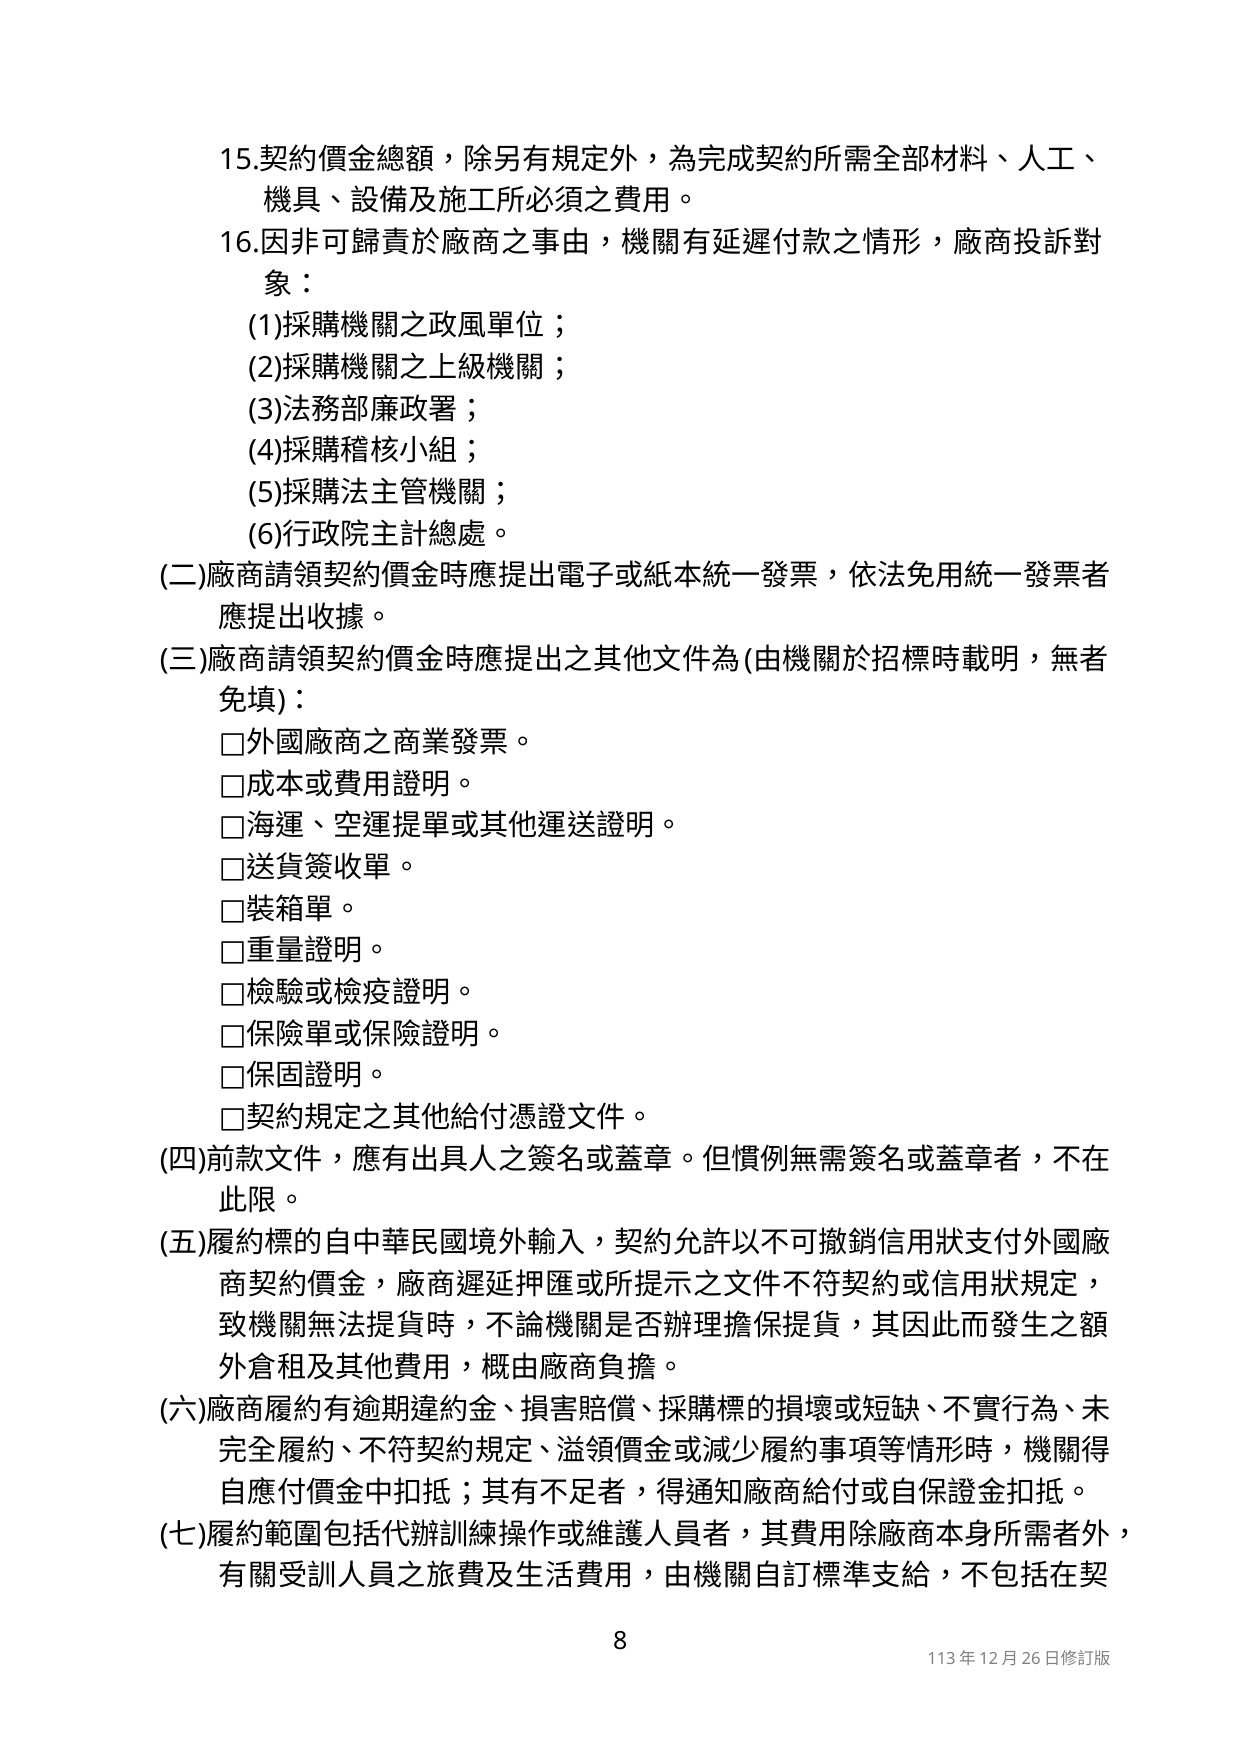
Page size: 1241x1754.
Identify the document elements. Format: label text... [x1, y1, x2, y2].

text (5)採購法主管機關； [248, 469, 1110, 511]
text (三)廠商請領契約價金時應提出之其他文件為(由機關於招標時載明，無者免填)： [159, 636, 1110, 719]
text □送貨簽收單。 [218, 844, 1104, 886]
text (4)採購稽核小組； [248, 427, 1110, 469]
text (6)行政院主計總處。 [248, 511, 1110, 552]
text □裝箱單。 [218, 886, 1104, 927]
text 15.契約價金總額，除另有規定外，為完成契約所需全部材料、人工、機具、設備及施工所必須之費用。 [218, 136, 1104, 219]
text □海運、空運提單或其他運送證明。 [218, 802, 1104, 844]
text □保險單或保險證明。 [218, 1011, 1104, 1052]
text □成本或費用證明。 [218, 761, 1104, 802]
text □檢驗或檢疫證明。 [218, 969, 1104, 1011]
text (3)法務部廉政署； [248, 386, 1110, 427]
text 16.因非可歸責於廠商之事由，機關有延遲付款之情形，廠商投訴對象： [218, 219, 1104, 302]
text (七)履約範圍包括代辦訓練操作或維護人員者，其費用除廠商本身所需者外，有關受訓人員之旅費及生活費用，由機關自訂標準支給，不包括在契約價金內。 [159, 1511, 1110, 1594]
text □保固證明。 [218, 1052, 1104, 1094]
text (1)採購機關之政風單位； [248, 302, 1110, 344]
text (2)採購機關之上級機關； [248, 344, 1110, 386]
text (五)履約標的自中華民國境外輸入，契約允許以不可撤銷信用狀支付外國廠商契約價金，廠商遲延押匯或所提示之文件不符契約或信用狀規定，致機關無法提貨時，不論機關是否辦理擔保提貨，其因此而發生之額外倉租及其他費用，概由廠商負擔。 [159, 1219, 1110, 1386]
text □契約規定之其他給付憑證文件。 [218, 1094, 1104, 1136]
text □外國廠商之商業發票。 [218, 719, 1104, 761]
text □重量證明。 [218, 927, 1104, 969]
text (四)前款文件，應有出具人之簽名或蓋章。但慣例無需簽名或蓋章者，不在此限。 [159, 1136, 1110, 1219]
text (二)廠商請領契約價金時應提出電子或紙本統一發票，依法免用統一發票者應提出收據。 [159, 552, 1110, 636]
text (六)廠商履約有逾期違約金、損害賠償、採購標的損壞或短缺、不實行為、未完全履約、不符契約規定、溢領價金或減少履約事項等情形時，機關得自應付價金中扣抵；其有不足者，得通知廠商給付或自保證金扣抵。 [159, 1386, 1110, 1511]
